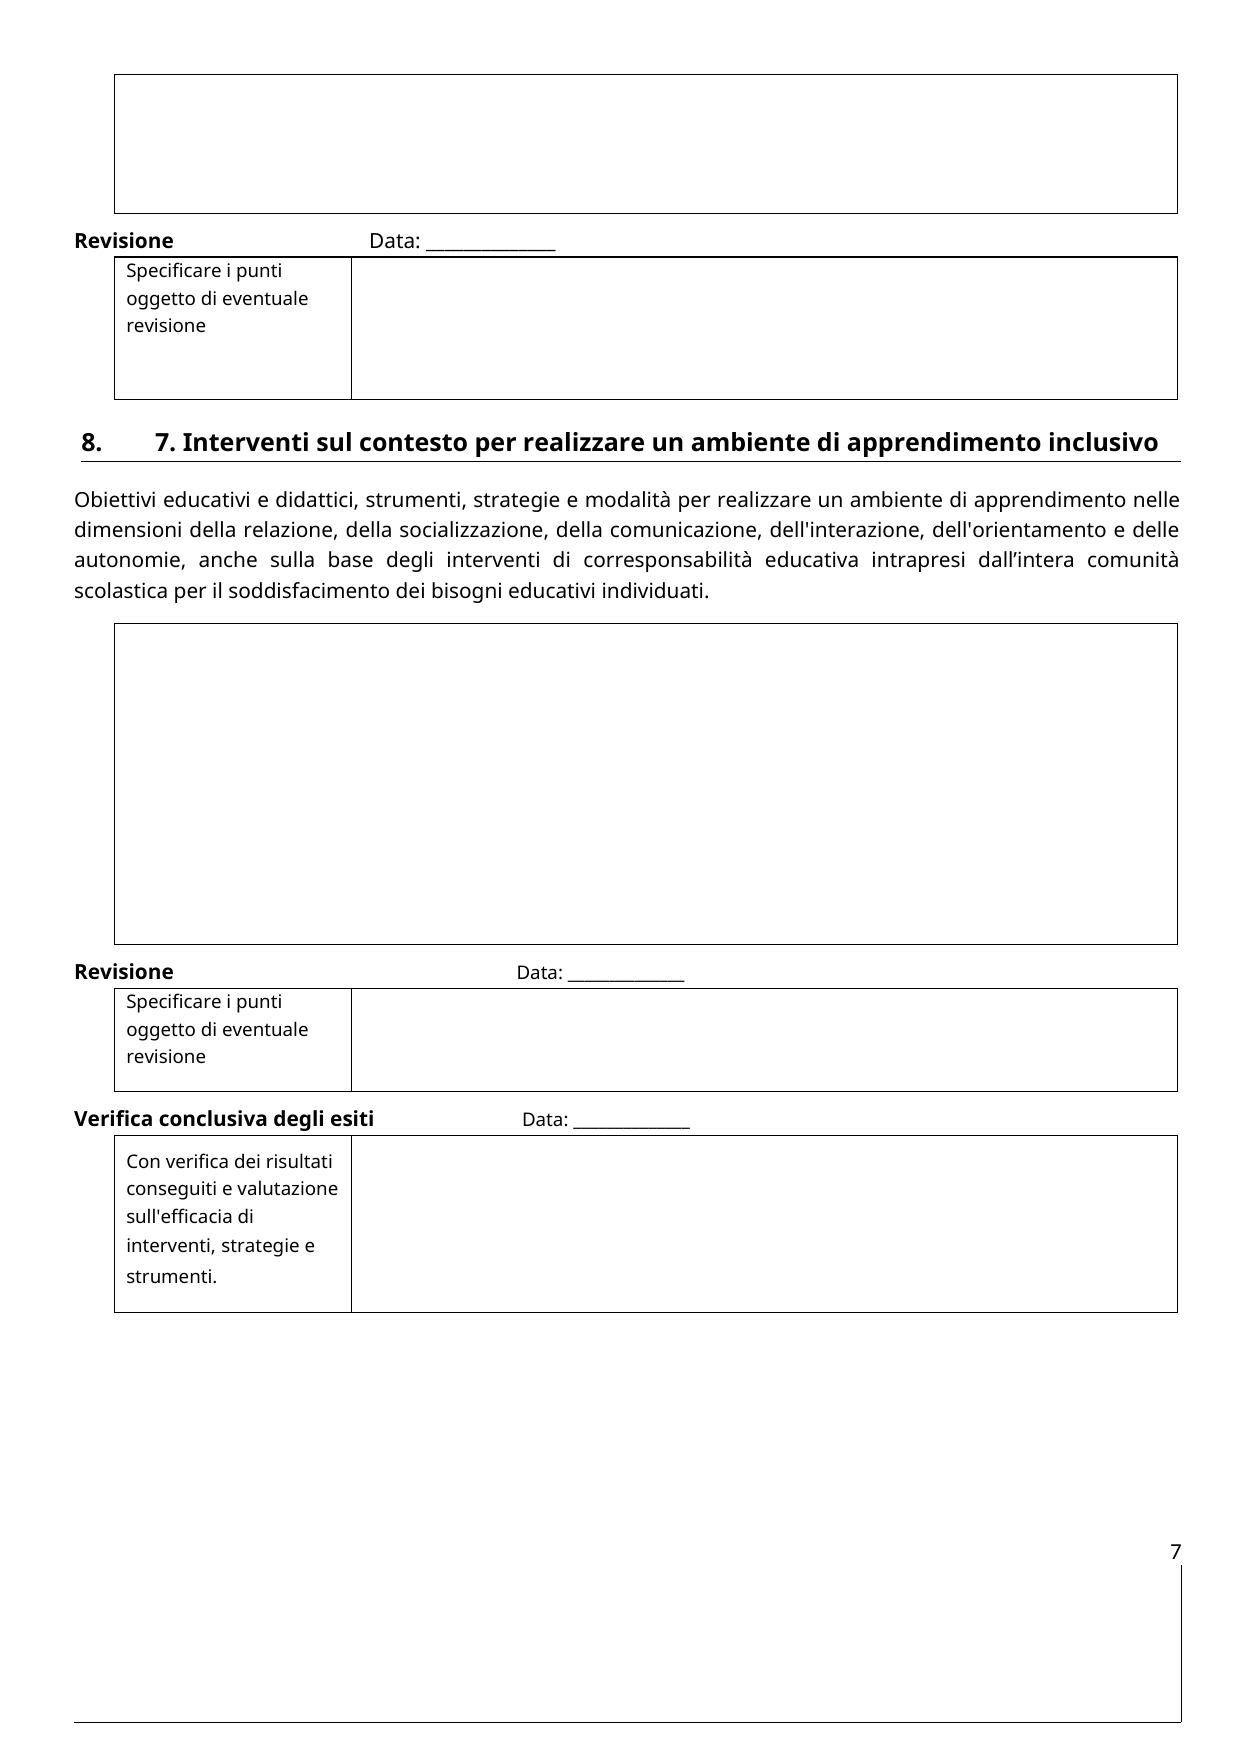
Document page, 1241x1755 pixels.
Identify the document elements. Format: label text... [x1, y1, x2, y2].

text Revisione Data: ______________ [74, 226, 1181, 254]
table_header Specificare i punti oggetto di eventuale revisione [115, 258, 351, 398]
table_header [115, 75, 1177, 212]
subtitle 7. Interventi sul contesto per realizzare un ambiente di apprendimento inclusivo [81, 424, 1181, 461]
text Revisione Data: ______________ [74, 957, 1181, 986]
text Obiettivi educativi e didattici, strumenti, strategie e modalità per realizzare un ambiente di apprendimento nelle dimensioni della relazione, della socializzazione, della comunicazione, dell'interazione, dell'orientamento e delle autonomie, anche sulla base degli interventi di corresponsabilità educativa intrapresi dall’intera comunità scolastica per il soddisfacimento dei bisogni educativi individuati. [74, 485, 1181, 604]
table_header [115, 624, 1177, 944]
text Verifica conclusiva degli esiti Data: ______________ [74, 1104, 1181, 1133]
table_header [352, 258, 1177, 398]
table_header [352, 989, 1177, 1091]
table_header [352, 1136, 1177, 1312]
table_header Con verifica dei risultati conseguiti e valutazione sull'efficacia di interventi, strategie e strumenti. [115, 1136, 351, 1312]
table_header Specificare i punti oggetto di eventuale revisione [115, 989, 351, 1091]
